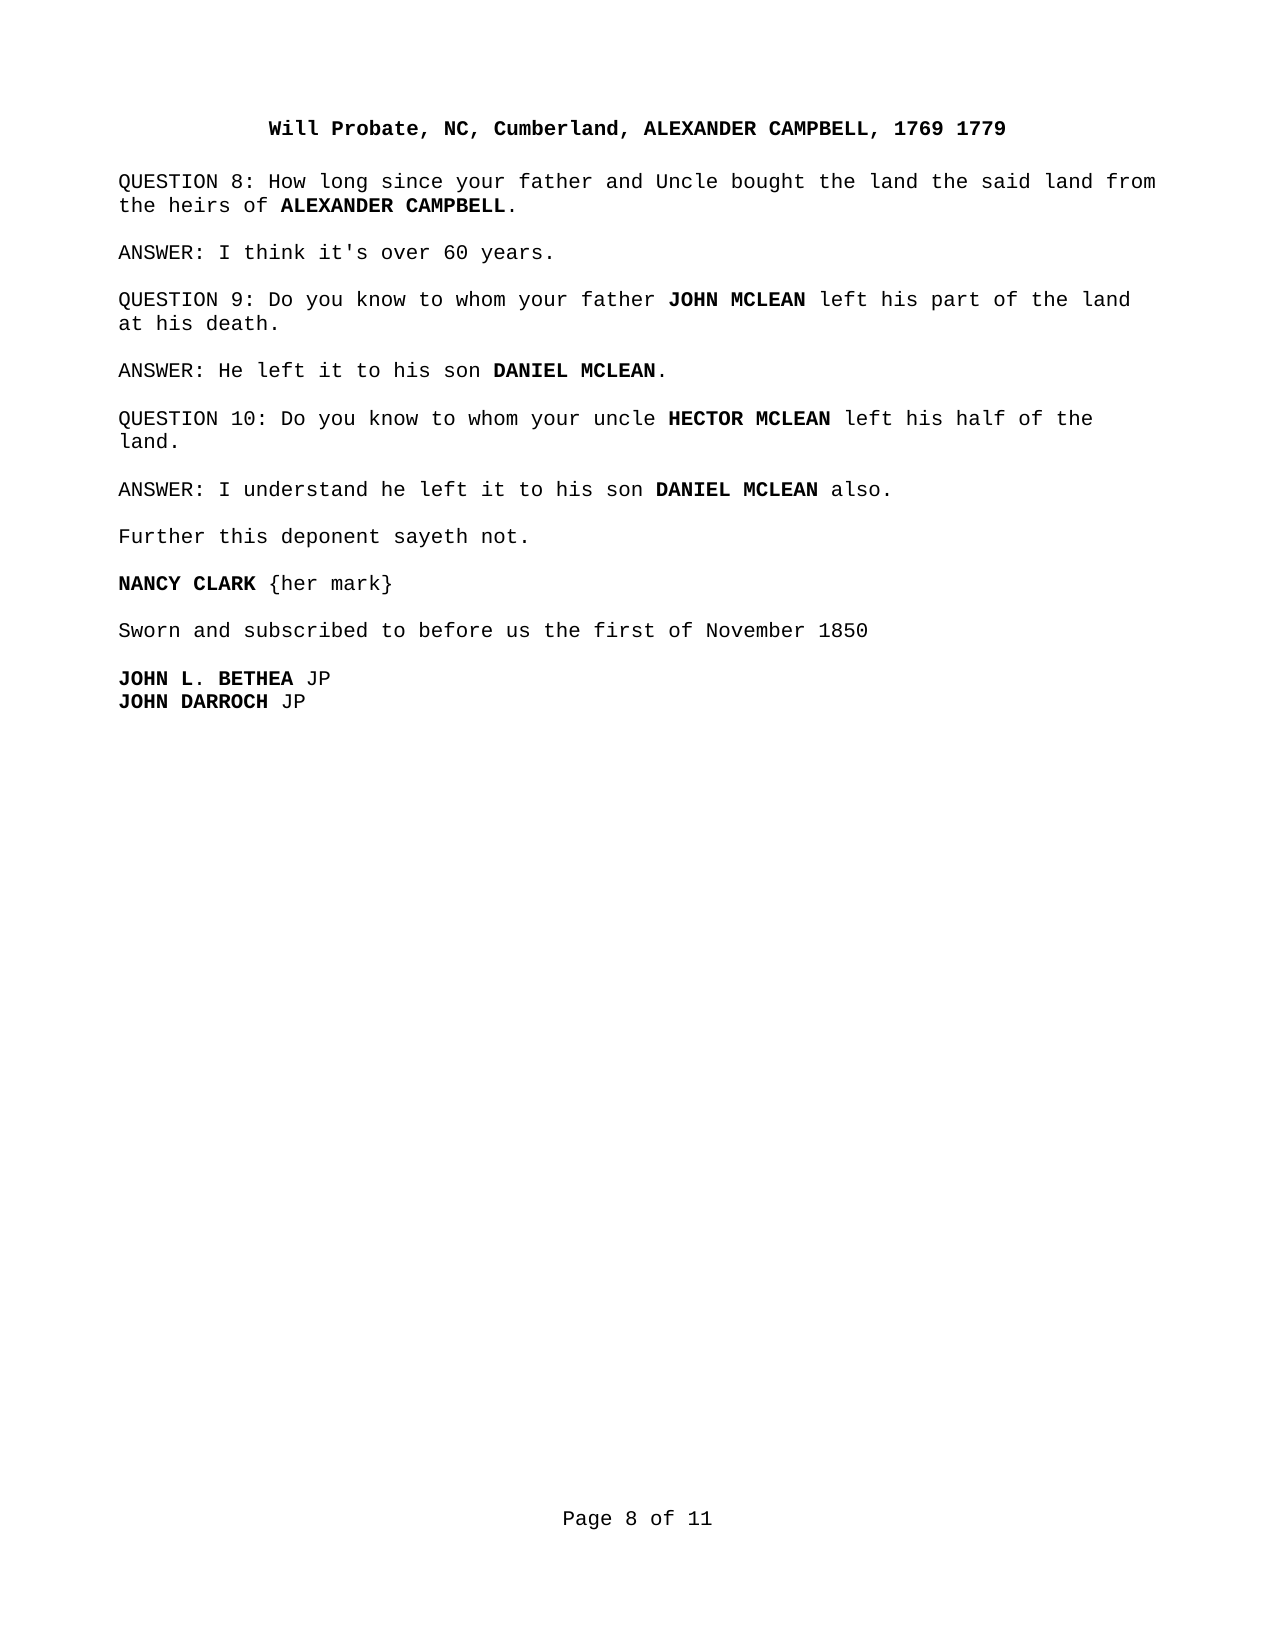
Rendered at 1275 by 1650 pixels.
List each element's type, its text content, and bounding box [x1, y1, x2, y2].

text John L. Bethea JP [118, 668, 1157, 691]
text ANSWER: I think it's over 60 years. [118, 242, 1157, 266]
text QUESTION 8: How long since your father and Uncle bought the land the said land from the heirs of Alexander Campbell. [118, 171, 1157, 218]
text ANSWER: I understand he left it to his son Daniel MCLEAN also. [118, 479, 1157, 502]
text Further this deponent sayeth not. [118, 526, 1157, 549]
text QUESTION 9: Do you know to whom your father John MCLEAN left his part of the land at his death. [118, 289, 1157, 337]
text John darroch JP [118, 691, 1157, 715]
text Sworn and subscribed to before us the first of November 1850 [118, 621, 1157, 644]
text Nancy Clark {her mark} [118, 573, 1157, 597]
text ANSWER: He left it to his son Daniel MCLEAN. [118, 360, 1157, 384]
text QUESTION 10: Do you know to whom your uncle Hector MCLEAN left his half of the land. [118, 408, 1157, 455]
